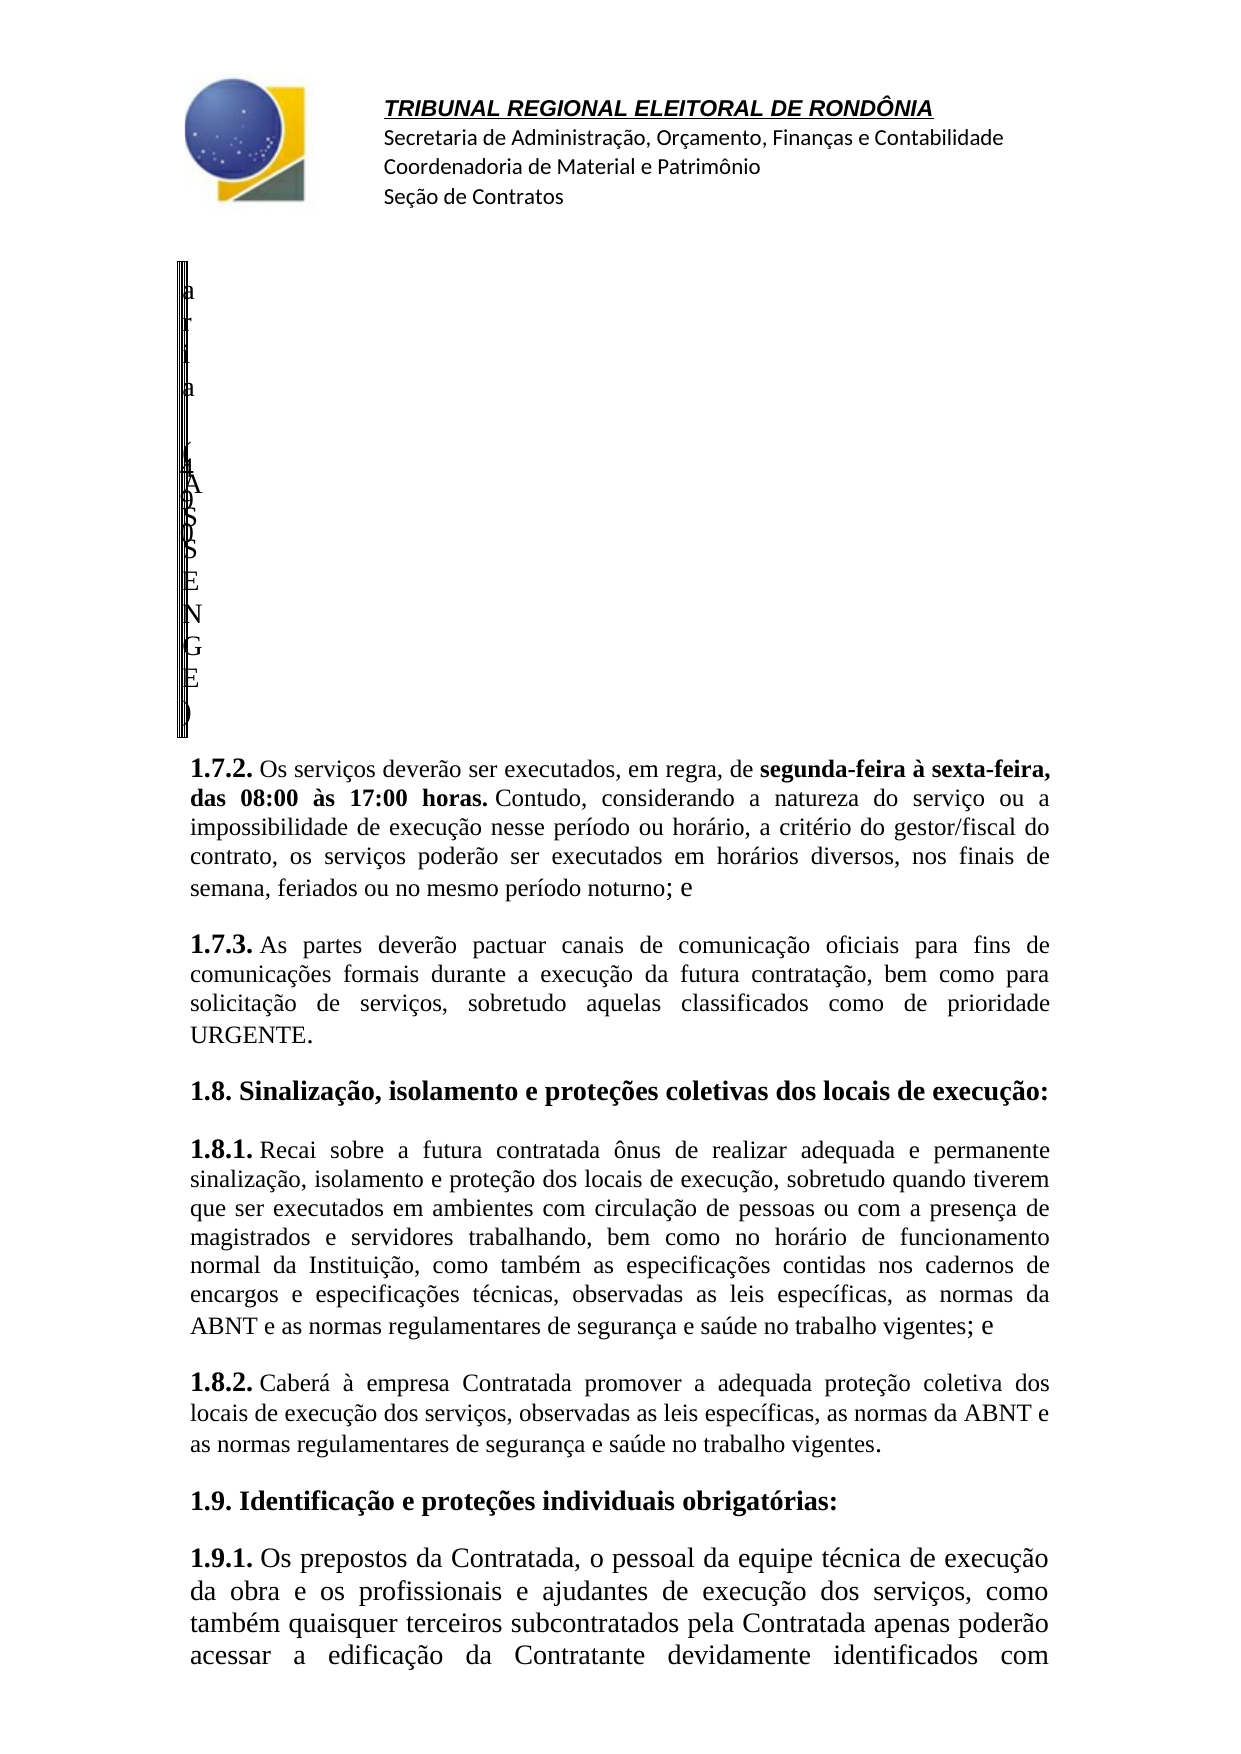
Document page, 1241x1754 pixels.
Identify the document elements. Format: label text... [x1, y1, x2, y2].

text 1.8.2. Caberá à empresa Contratada promover a adequada proteção coletiva dos locais de execução dos serviços, observadas as leis específicas, as normas da ABNT e as normas regulamentares de segurança e saúde no trabalho vigentes. [190, 1365, 1051, 1459]
text 1.8. Sinalização, isolamento e proteções coletivas dos locais de execução: [190, 1074, 1051, 1107]
text 1.9. Identificação e proteções individuais obrigatórias: [190, 1484, 1051, 1516]
text 1.7.3. As partes deverão pactuar canais de comunicação oficiais para fins de comunicações formais durante a execução da futura contratação, bem como para solicitação de serviços, sobretudo aquelas classificados como de prioridade URGENTE. [190, 927, 1051, 1049]
text 1.7.2. Os serviços deverão ser executados, em regra, de segunda-feira à sexta-feira, das 08:00 às 17:00 horas. Contudo, considerando a natureza do serviço ou a impossibilidade de execução nesse período ou horário, a critério do gestor/fiscal do contrato, os serviços poderão ser executados em horários diversos, nos finais de semana, feriados ou no mesmo período noturno; e [190, 751, 1051, 902]
text 1.8.1. Recai sobre a futura contratada ônus de realizar adequada e permanente sinalização, isolamento e proteção dos locais de execução, sobretudo quando tiverem que ser executados em ambientes com circulação de pessoas ou com a presença de magistrados e servidores trabalhando, bem como no horário de funcionamento normal da Instituição, como também as especificações contidas nos cadernos de encargos e especificações técnicas, observadas as leis específicas, as normas da ABNT e as normas regulamentares de segurança e saúde no trabalho vigentes; e [190, 1132, 1051, 1340]
text 1.9.1. Os prepostos da Contratada, o pessoal da equipe técnica de execução da obra e os profissionais e ajudantes de execução dos serviços, como também quaisquer terceiros subcontratados pela Contratada apenas poderão acessar a edificação da Contratante devidamente identificados com [190, 1541, 1051, 1671]
